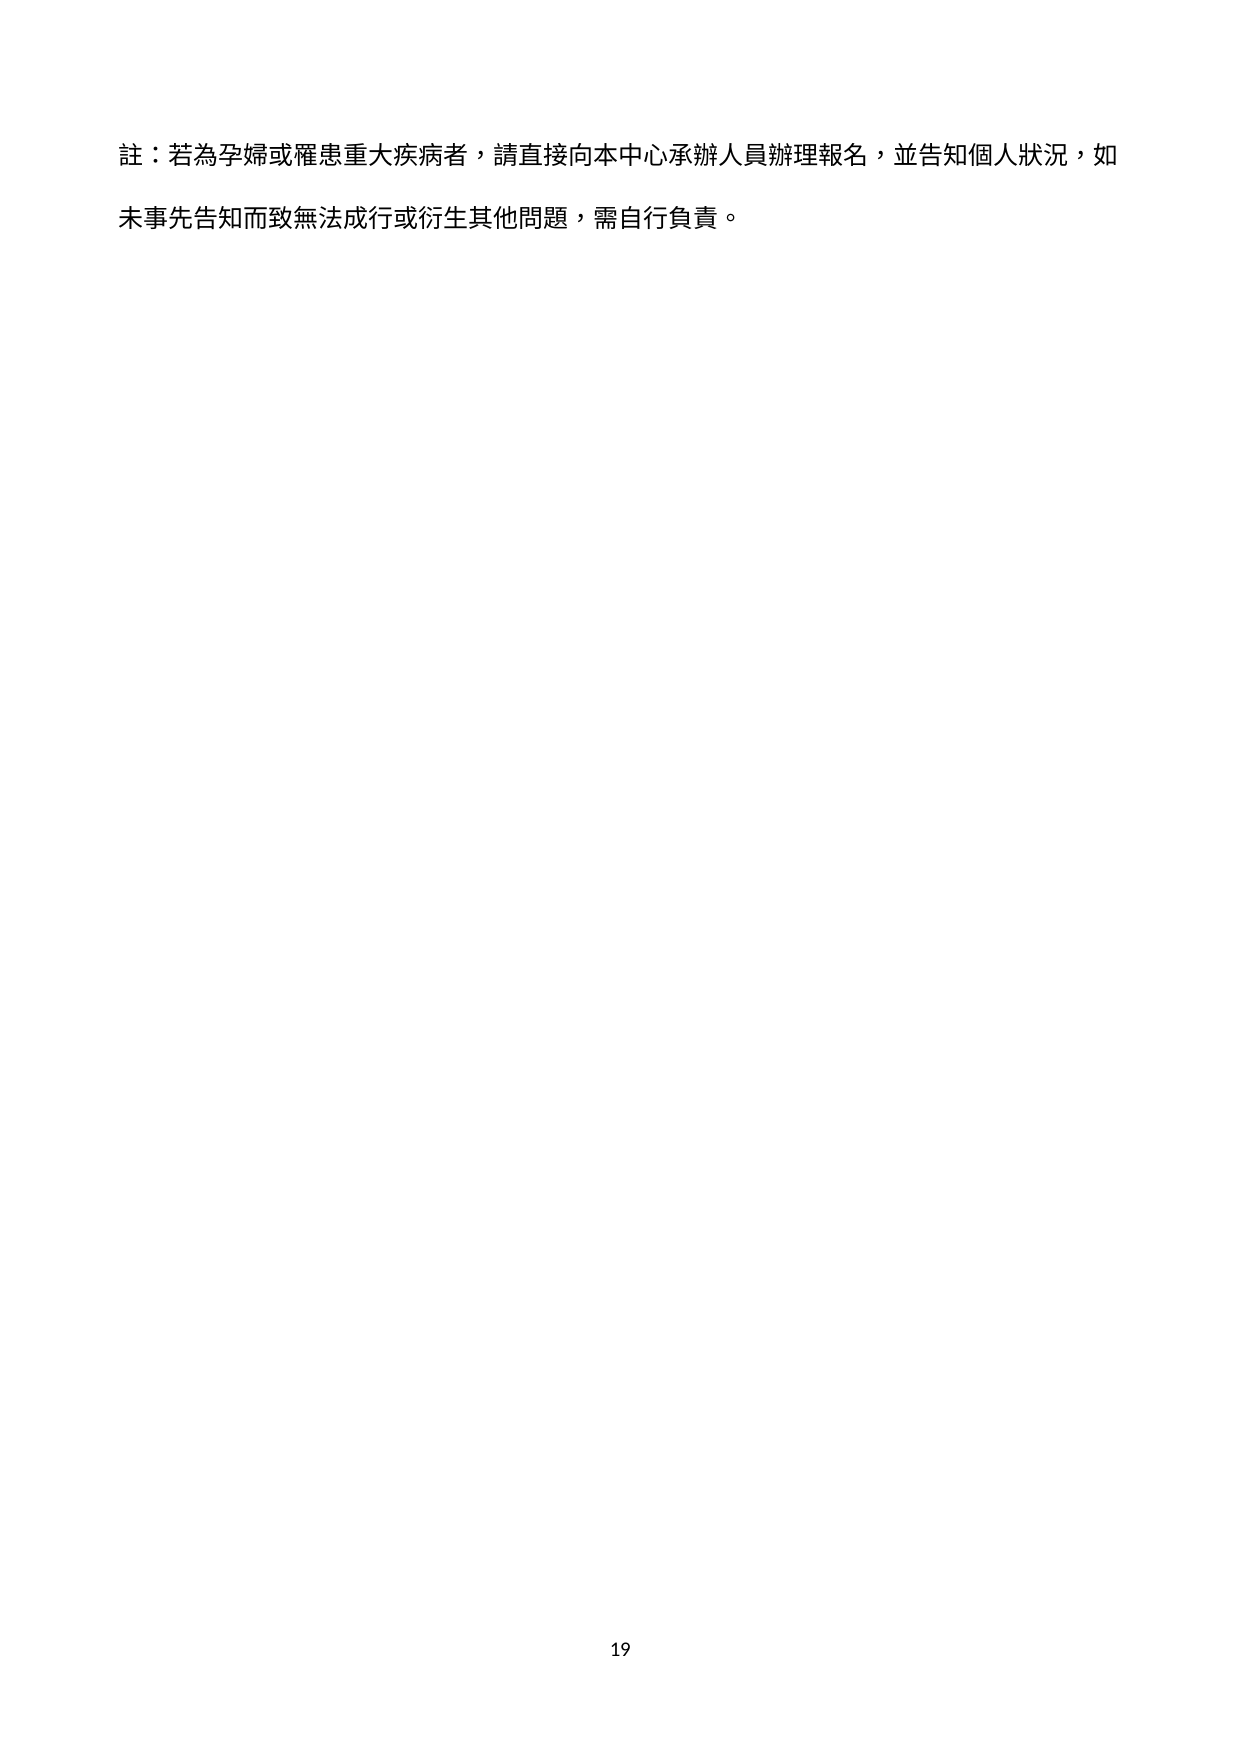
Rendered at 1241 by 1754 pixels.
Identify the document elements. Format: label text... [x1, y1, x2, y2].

text 註：若為孕婦或罹患重大疾病者，請直接向本中心承辦人員辦理報名，並告知個人狀況，如未事先告知而致無法成行或衍生其他問題，需自行負責。 [118, 112, 1122, 237]
